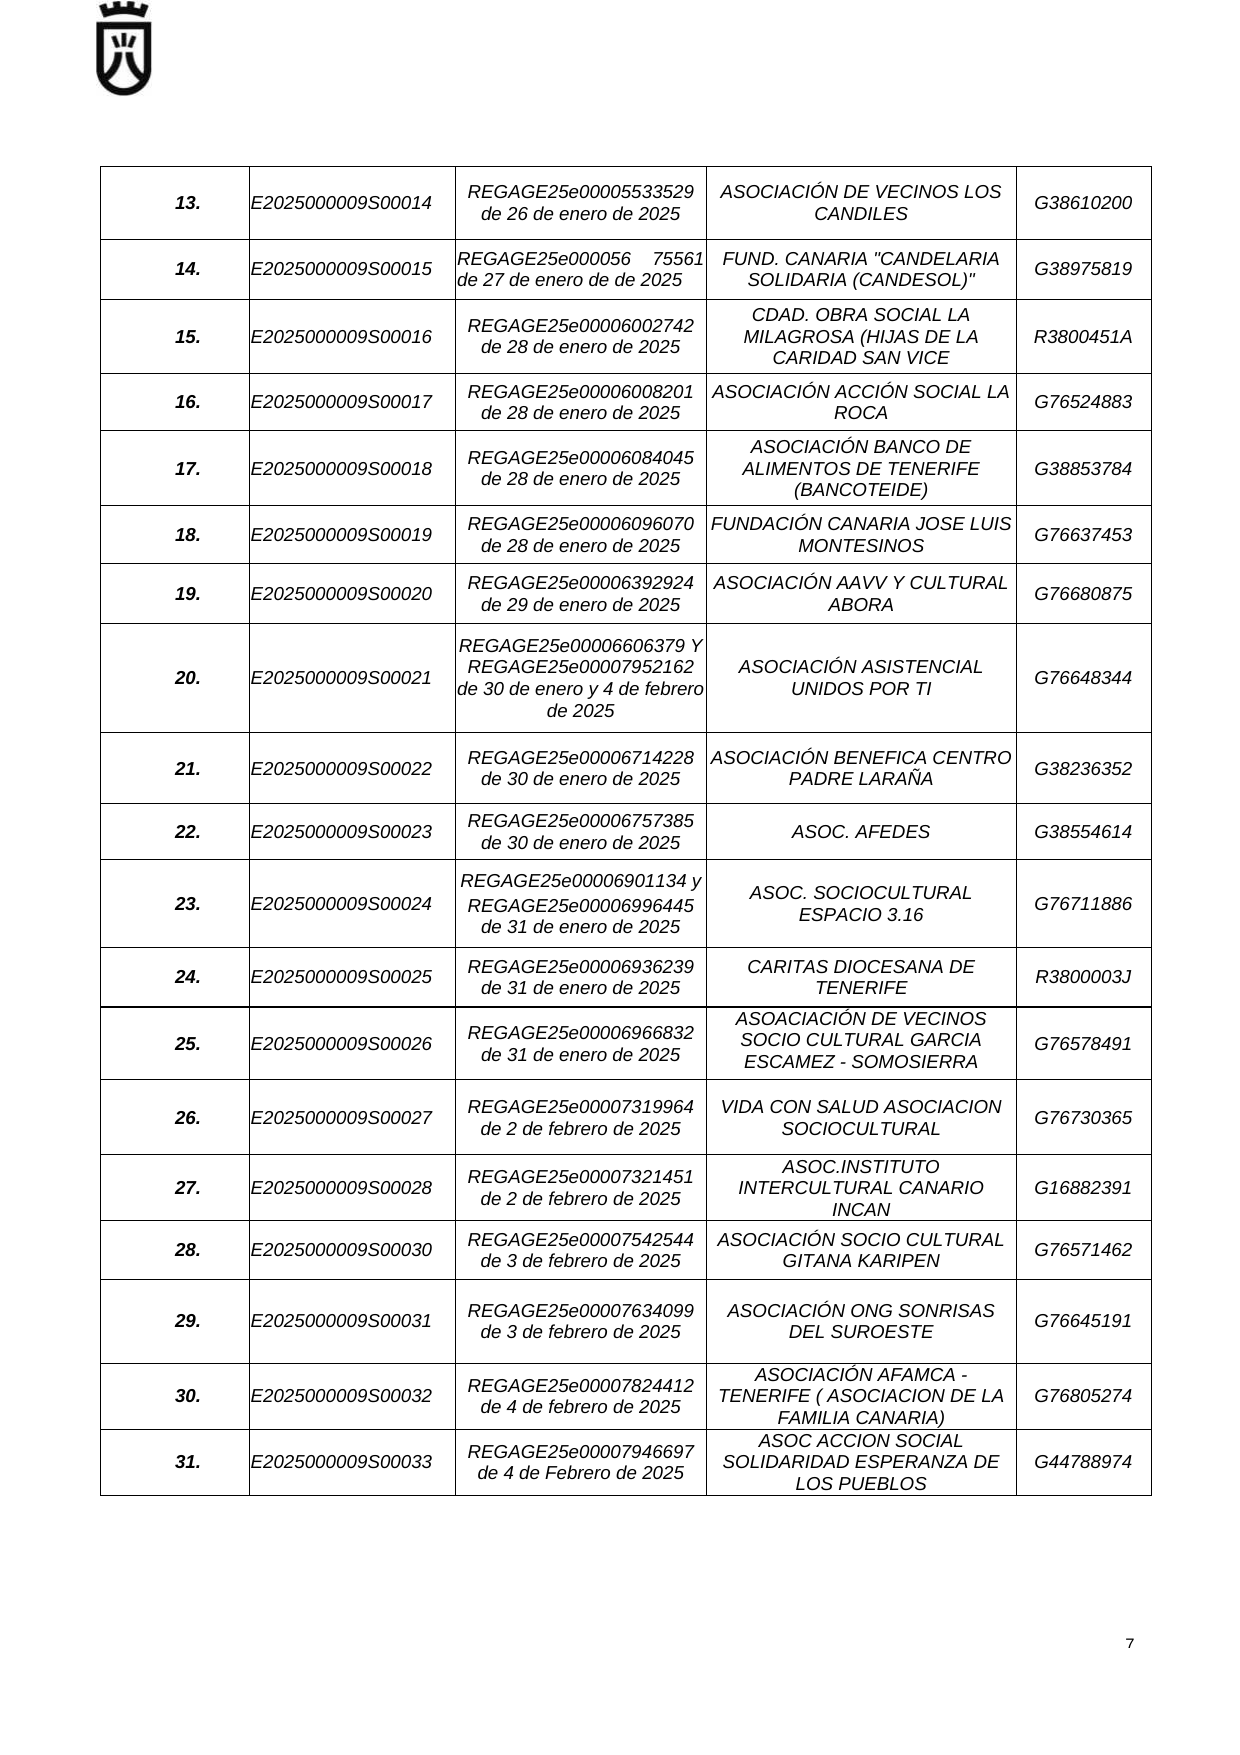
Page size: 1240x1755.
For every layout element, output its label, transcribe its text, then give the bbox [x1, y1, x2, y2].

table_cell REGAGE25e00006002742 de 28 de enero de 2025 [456, 300, 706, 373]
table_cell E2025000009S00019 [250, 506, 455, 563]
table_cell E2025000009S00024 [250, 860, 455, 947]
table_cell REGAGE25e00007824412 de 4 de febrero de 2025 [456, 1364, 706, 1428]
table_cell G76730365 [1017, 1080, 1151, 1154]
table_cell REGAGE25e00007319964 de 2 de febrero de 2025 [456, 1080, 706, 1154]
table_cell 24. [101, 948, 249, 1006]
table_cell E2025000009S00021 [250, 624, 455, 732]
table_cell ASOCIACIÓN BANCO DE ALIMENTOS DE TENERIFE (BANCOTEIDE) [707, 431, 1016, 505]
table_cell ASOCIACIÓN ASISTENCIAL UNIDOS POR TI [707, 624, 1016, 732]
table_cell 16. [101, 374, 249, 430]
table_cell 21. [101, 733, 249, 803]
table_cell 31. [101, 1430, 249, 1495]
table_cell G16882391 [1017, 1155, 1151, 1220]
table_cell REGAGE25e00006008201 de 28 de enero de 2025 [456, 374, 706, 430]
table_cell G76711886 [1017, 860, 1151, 947]
table_cell G76524883 [1017, 374, 1151, 430]
table_header 13. [101, 167, 249, 238]
table_cell E2025000009S00028 [250, 1155, 455, 1220]
table_cell ASOC.INSTITUTO INTERCULTURAL CANARIO INCAN [707, 1155, 1016, 1220]
table_cell REGAGE25e00006757385 de 30 de enero de 2025 [456, 804, 706, 859]
table_cell G76680875 [1017, 564, 1151, 623]
table_cell E2025000009S00017 [250, 374, 455, 430]
table_cell 25. [101, 1008, 249, 1079]
table_cell REGAGE25e00006714228 de 30 de enero de 2025 [456, 733, 706, 803]
table_cell 23. [101, 860, 249, 947]
table_cell 22. [101, 804, 249, 859]
table_cell G44788974 [1017, 1430, 1151, 1495]
table_header G38610200 [1017, 167, 1151, 238]
table_cell G76648344 [1017, 624, 1151, 732]
table_cell 15. [101, 300, 249, 373]
table_cell VIDA CON SALUD ASOCIACION SOCIOCULTURAL [707, 1080, 1016, 1154]
table_cell E2025000009S00018 [250, 431, 455, 505]
table_cell ASOCIACIÓN AAVV Y CULTURAL ABORA [707, 564, 1016, 623]
table_cell ASOCIACIÓN SOCIO CULTURAL GITANA KARIPEN [707, 1221, 1016, 1279]
table_cell E2025000009S00033 [250, 1430, 455, 1495]
table_cell R3800451A [1017, 300, 1151, 373]
table_cell 20. [101, 624, 249, 732]
table_cell E2025000009S00022 [250, 733, 455, 803]
table_cell 26. [101, 1080, 249, 1154]
table_cell REGAGE25e00006966832 de 31 de enero de 2025 [456, 1008, 706, 1079]
table_cell R3800003J [1017, 948, 1151, 1006]
table_cell FUND. CANARIA "CANDELARIA SOLIDARIA (CANDESOL)" [707, 240, 1016, 298]
table_cell REGAGE25e00006392924 de 29 de enero de 2025 [456, 564, 706, 623]
table_cell G38975819 [1017, 240, 1151, 298]
table_cell G38236352 [1017, 733, 1151, 803]
table_cell REGAGE25e00006084045 de 28 de enero de 2025 [456, 431, 706, 505]
table_cell E2025000009S00023 [250, 804, 455, 859]
table_cell E2025000009S00031 [250, 1280, 455, 1362]
table_cell REGAGE25e00006096070 de 28 de enero de 2025 [456, 506, 706, 563]
table_cell ASOC. AFEDES [707, 804, 1016, 859]
table_cell REGAGE25e00006936239 de 31 de enero de 2025 [456, 948, 706, 1006]
table_cell 19. [101, 564, 249, 623]
table_cell ASOCIACIÓN ACCIÓN SOCIAL LA ROCA [707, 374, 1016, 430]
table_cell G76578491 [1017, 1008, 1151, 1079]
table_cell G38853784 [1017, 431, 1151, 505]
table_cell E2025000009S00032 [250, 1364, 455, 1428]
table_cell E2025000009S00015 [250, 240, 455, 298]
table_cell 30. [101, 1364, 249, 1428]
table_cell REGAGE25e00007634099 de 3 de febrero de 2025 [456, 1280, 706, 1362]
table_cell E2025000009S00025 [250, 948, 455, 1006]
table_header E2025000009S00014 [250, 167, 455, 238]
table_cell REGAGE25e00007542544 de 3 de febrero de 2025 [456, 1221, 706, 1279]
table_cell G76645191 [1017, 1280, 1151, 1362]
table_cell REGAGE25e00007321451 de 2 de febrero de 2025 [456, 1155, 706, 1220]
table_cell ASOACIACIÓN DE VECINOS SOCIO CULTURAL GARCIA ESCAMEZ - SOMOSIERRA [707, 1008, 1016, 1079]
table_cell FUNDACIÓN CANARIA JOSE LUIS MONTESINOS [707, 506, 1016, 563]
table_header ASOCIACIÓN DE VECINOS LOS CANDILES [707, 167, 1016, 238]
table_cell ASOCIACIÓN ONG SONRISAS DEL SUROESTE [707, 1280, 1016, 1362]
table_cell REGAGE25e00007946697 de 4 de Febrero de 2025 [456, 1430, 706, 1495]
table_cell REGAGE25e00006901134 y REGAGE25e00006996445 de 31 de enero de 2025 [456, 860, 706, 947]
table_cell E2025000009S00030 [250, 1221, 455, 1279]
table_cell G76805274 [1017, 1364, 1151, 1428]
table_header REGAGE25e00005533529 de 26 de enero de 2025 [456, 167, 706, 238]
table_cell E2025000009S00026 [250, 1008, 455, 1079]
table_cell 14. [101, 240, 249, 298]
table_cell 28. [101, 1221, 249, 1279]
table_cell 29. [101, 1280, 249, 1362]
table_cell REGAGE25e00006606379 Y REGAGE25e00007952162 de 30 de enero y 4 de febrero de 2025 [456, 624, 706, 732]
table_cell CARITAS DIOCESANA DE TENERIFE [707, 948, 1016, 1006]
table_cell CDAD. OBRA SOCIAL LA MILAGROSA (HIJAS DE LA CARIDAD SAN VICE [707, 300, 1016, 373]
table_cell 17. [101, 431, 249, 505]
table_cell G38554614 [1017, 804, 1151, 859]
table_cell ASOCIACIÓN AFAMCA - TENERIFE ( ASOCIACION DE LA FAMILIA CANARIA) [707, 1364, 1016, 1428]
table_cell E2025000009S00020 [250, 564, 455, 623]
table_cell E2025000009S00016 [250, 300, 455, 373]
table_cell ASOC ACCION SOCIAL SOLIDARIDAD ESPERANZA DE LOS PUEBLOS [707, 1430, 1016, 1495]
table_cell ASOC. SOCIOCULTURAL ESPACIO 3.16 [707, 860, 1016, 947]
table_cell G76571462 [1017, 1221, 1151, 1279]
table_cell E2025000009S00027 [250, 1080, 455, 1154]
table_cell 27. [101, 1155, 249, 1220]
table_cell ASOCIACIÓN BENEFICA CENTRO PADRE LARAÑA [707, 733, 1016, 803]
table_cell 18. [101, 506, 249, 563]
table_cell REGAGE25e000056 75561 de 27 de enero de de 2025 [456, 240, 706, 298]
table_cell G76637453 [1017, 506, 1151, 563]
